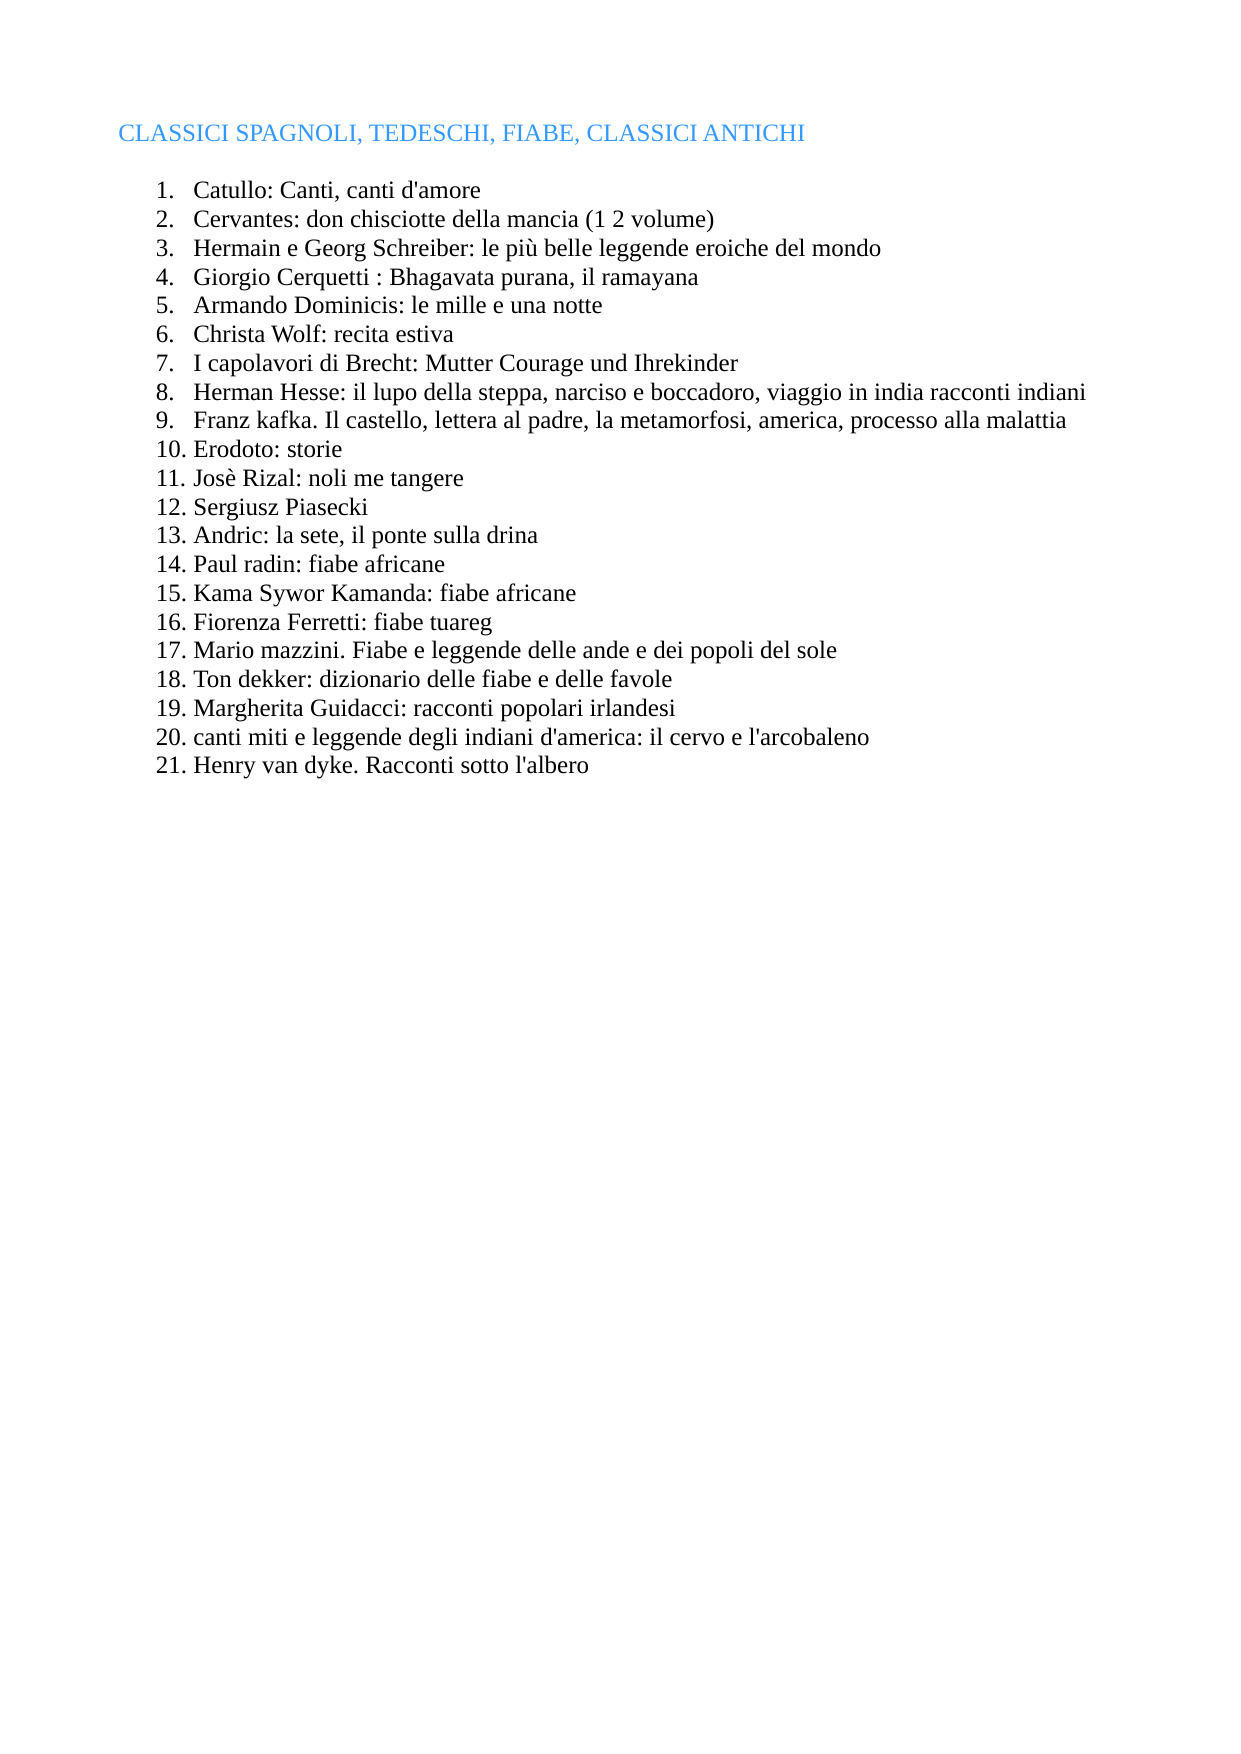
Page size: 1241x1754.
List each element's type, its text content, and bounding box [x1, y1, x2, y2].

list Andric: la sete, il ponte sulla drina [156, 521, 1122, 549]
list I capolavori di Brecht: Mutter Courage und Ihrekinder [156, 348, 1122, 377]
list Herman Hesse: il lupo della steppa, narciso e boccadoro, viaggio in india racconti indiani [156, 377, 1122, 406]
list Giorgio Cerquetti : Bhagavata purana, il ramayana [156, 262, 1122, 291]
list Ton dekker: dizionario delle fiabe e delle favole [156, 664, 1122, 693]
list Josè Rizal: noli me tangere [156, 463, 1122, 492]
list Franz kafka. Il castello, lettera al padre, la metamorfosi, america, processo alla malattia [156, 406, 1122, 434]
list Henry van dyke. Racconti sotto l'albero [156, 751, 1122, 779]
list Margherita Guidacci: racconti popolari irlandesi [156, 693, 1122, 722]
list Kama Sywor Kamanda: fiabe africane [156, 578, 1122, 607]
list Erodoto: storie [156, 434, 1122, 463]
list Armando Dominicis: le mille e una notte [156, 291, 1122, 319]
list Christa Wolf: recita estiva [156, 319, 1122, 348]
list Fiorenza Ferretti: fiabe tuareg [156, 607, 1122, 636]
text CLASSICI SPAGNOLI, TEDESCHI, FIABE, CLASSICI ANTICHI [118, 118, 1122, 147]
list canti miti e leggende degli indiani d'america: il cervo e l'arcobaleno [156, 722, 1122, 751]
list Catullo: Canti, canti d'amore [156, 176, 1122, 204]
list Cervantes: don chisciotte della mancia (1 2 volume) [156, 204, 1122, 233]
list Paul radin: fiabe africane [156, 549, 1122, 578]
list Sergiusz Piasecki [156, 492, 1122, 521]
list Mario mazzini. Fiabe e leggende delle ande e dei popoli del sole [156, 636, 1122, 664]
list Hermain e Georg Schreiber: le più belle leggende eroiche del mondo [156, 233, 1122, 262]
